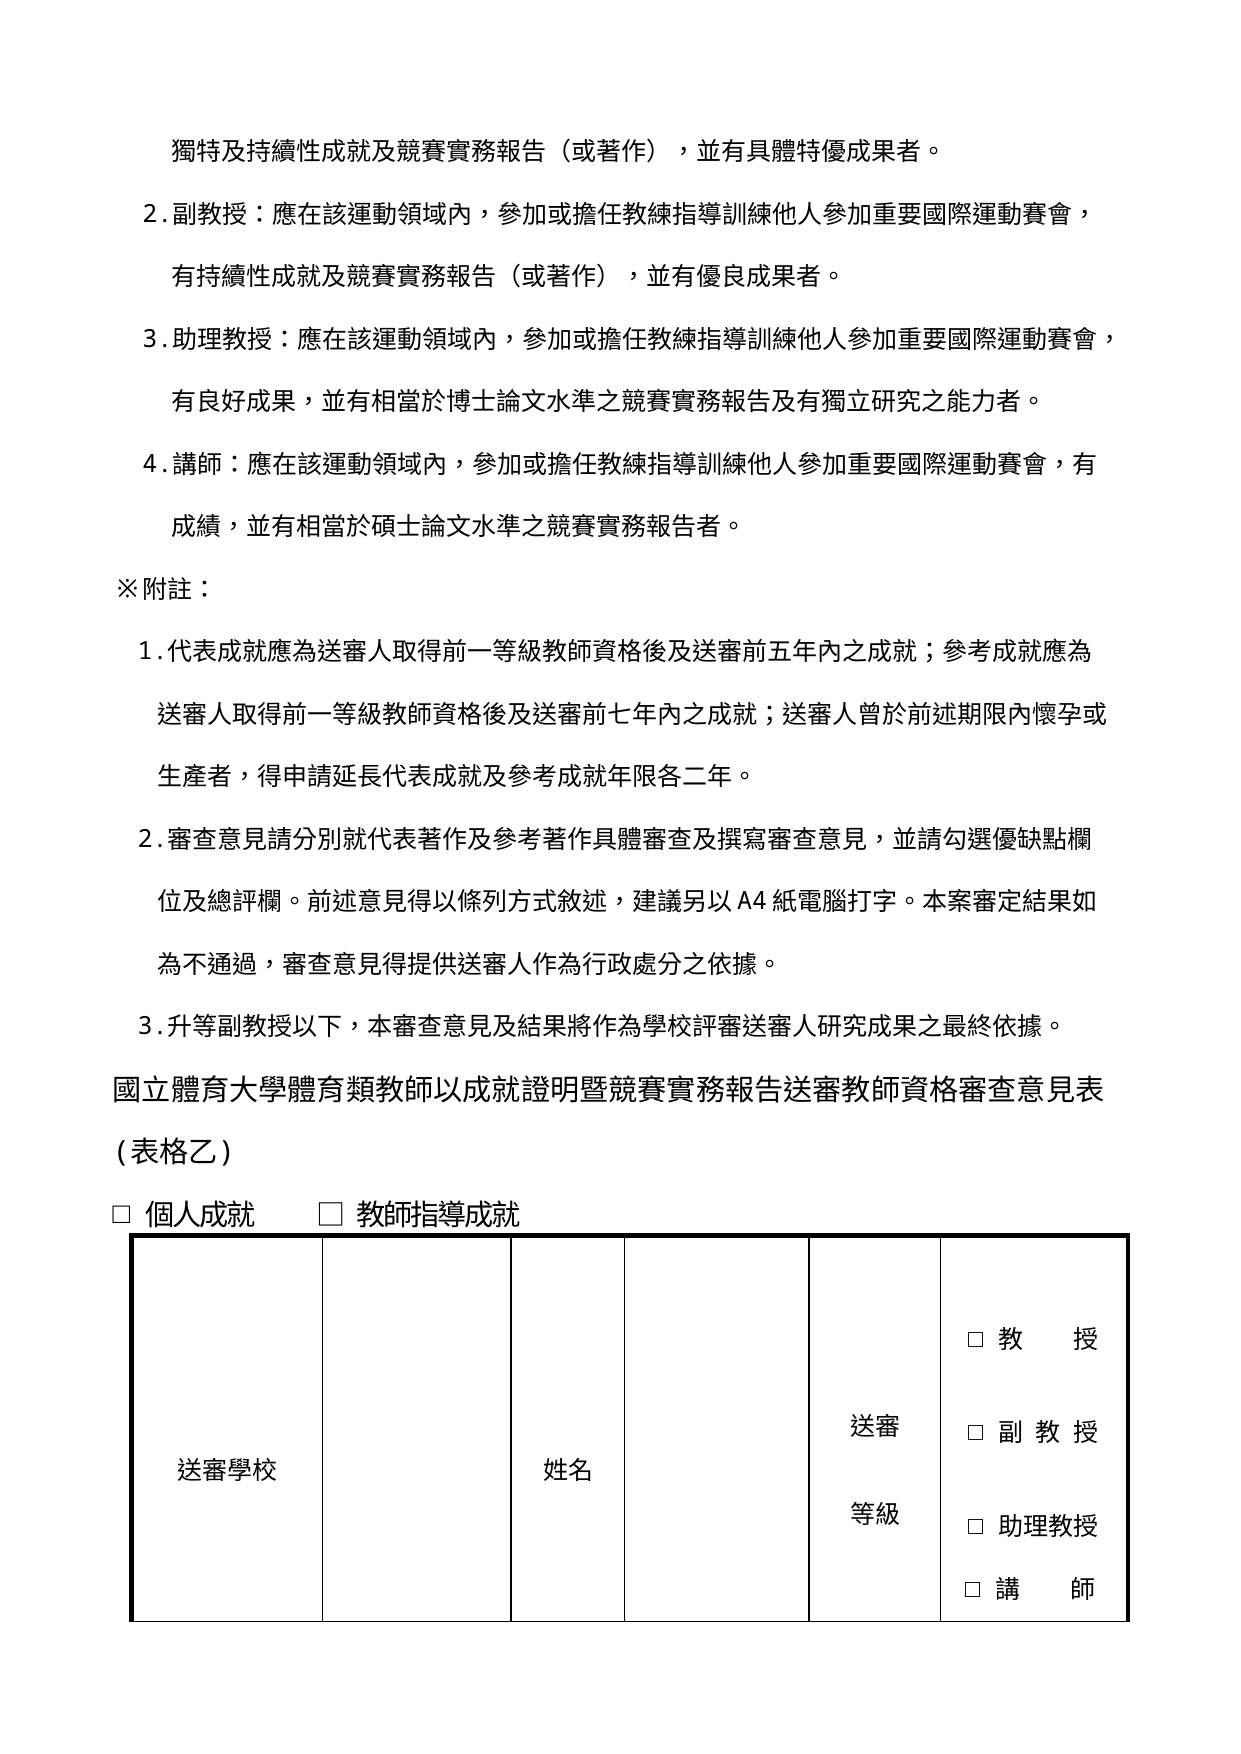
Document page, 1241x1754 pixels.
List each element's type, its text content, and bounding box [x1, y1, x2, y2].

text □ 個人成就 □ 教師指導成就 [112, 1171, 1053, 1233]
text 4.講師：應在該運動領域內，參加或擔任教練指導訓練他人參加重要國際運動賽會，有成績，並有相當於碩士論文水準之競賽實務報告者。 [142, 421, 1116, 546]
table_header [625, 1238, 808, 1621]
text 2.審查意見請分別就代表著作及參考著作具體審查及撰寫審查意見，並請勾選優缺點欄位及總評欄。前述意見得以條列方式敘述，建議另以A4紙電腦打字。本案審定結果如為不通過，審查意見得提供送審人作為行政處分之依據。 [137, 796, 1116, 983]
table_header 送審學校 [134, 1238, 322, 1621]
text 1.代表成就應為送審人取得前一等級教師資格後及送審前五年內之成就；參考成就應為送審人取得前一等級教師資格後及送審前七年內之成就；送審人曾於前述期限內懷孕或生產者，得申請延長代表成就及參考成就年限各二年。 [137, 608, 1116, 796]
text 3.升等副教授以下，本審查意見及結果將作為學校評審送審人研究成果之最終依據。 [137, 983, 1053, 1046]
table_header 姓名 [512, 1238, 624, 1621]
text 國立體育大學體育類教師以成就證明暨競賽實務報告送審教師資格審查意見表(表格乙) [112, 1046, 1144, 1171]
table_header □ 教 授 □ 副 教 授 □ 助理教授 □ 講 師 [941, 1238, 1126, 1621]
text 3.助理教授：應在該運動領域內，參加或擔任教練指導訓練他人參加重要國際運動賽會，有良好成果，並有相當於博士論文水準之競賽實務報告及有獨立研究之能力者。 [142, 296, 1116, 421]
text 獨特及持續性成就及競賽實務報告（或著作），並有具體特優成果者。 [142, 108, 1116, 171]
table_header [323, 1238, 510, 1621]
text 2.副教授：應在該運動領域內，參加或擔任教練指導訓練他人參加重要國際運動賽會，有持續性成就及競賽實務報告（或著作），並有優良成果者。 [142, 171, 1116, 296]
table_header 送審 等級 [810, 1238, 940, 1621]
text ※附註： [112, 546, 1053, 608]
